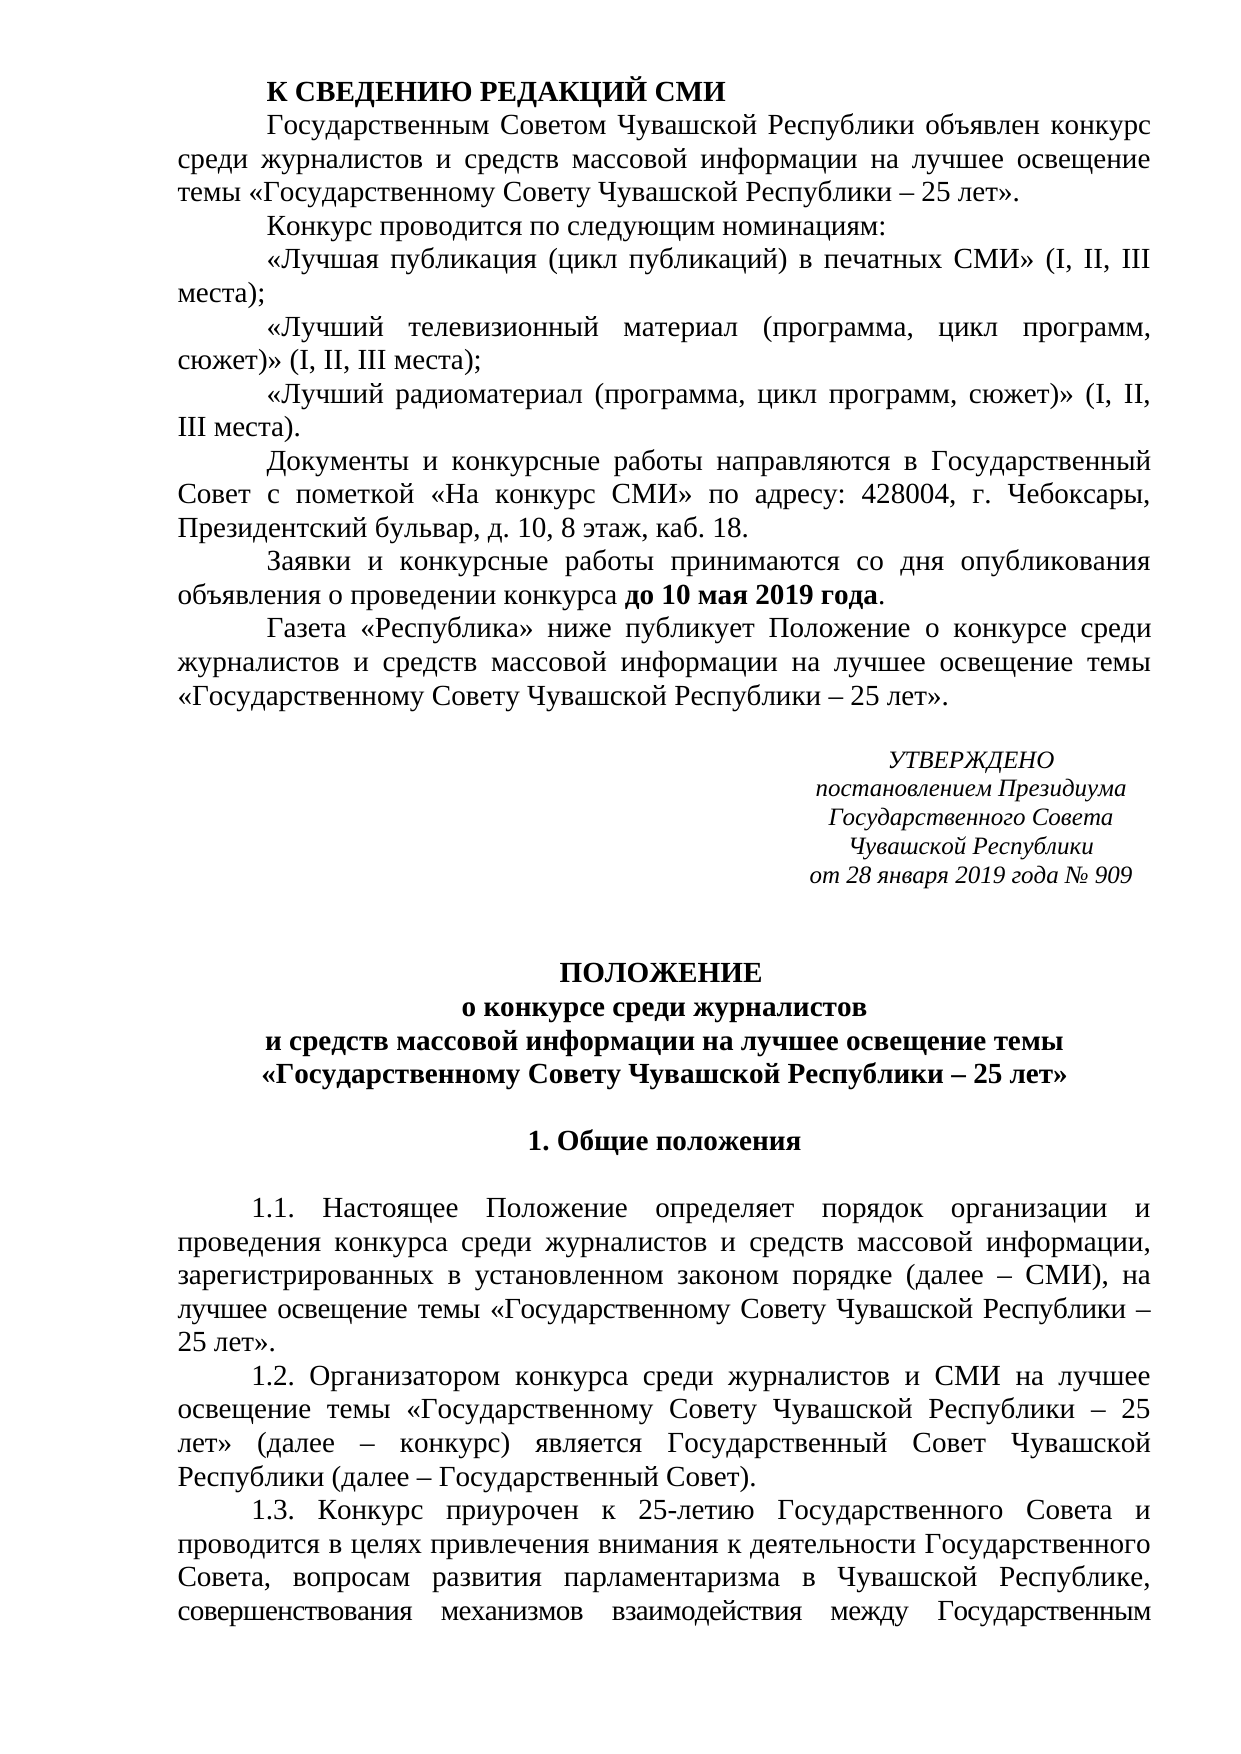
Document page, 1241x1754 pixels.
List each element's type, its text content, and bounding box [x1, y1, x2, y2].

subtitle 1. Общие положения [177, 1123, 1152, 1157]
text 1.3. Конкурс приурочен к 25-летию Государственного Совета и проводится в целях привлечения внимания к деятельности Государственного Совета, вопросам развития парламентаризма в Чувашской Республике, совершенствования механизмов взаимодействия между Государственным [177, 1492, 1152, 1626]
text Конкурс проводится по следующим номинациям: [177, 208, 1152, 242]
text «Лучшая публикация (цикл публикаций) в печатных СМИ» (I, II, III места); [177, 242, 1152, 309]
text К СВЕДЕНИЮ РЕДАКЦИЙ СМИ [177, 74, 1152, 107]
text постановлением Президиума [733, 773, 1152, 802]
text от 28 января 2019 года № 909 [733, 860, 1152, 888]
title и средств массовой информации на лучшее освещение темы [177, 1023, 1152, 1056]
title о конкурсе среди журналистов [177, 989, 1152, 1023]
text УТВЕРЖДЕНО [733, 745, 1152, 773]
text «Лучший радиоматериал (программа, цикл программ, сюжет)» (I, II, III места). [177, 376, 1152, 443]
text Государственным Советом Чувашской Республики объявлен конкурс среди журналистов и средств массовой информации на лучшее освещение темы «Государственному Совету Чувашской Республики – 25 лет». [177, 107, 1152, 208]
text Государственного Совета [733, 802, 1152, 831]
title ПОЛОЖЕНИЕ [177, 956, 1152, 989]
text 1.1. Настоящее Положение определяет порядок организации и проведения конкурса среди журналистов и средств массовой информации, зарегистрированных в установленном законом порядке (далее – СМИ), на лучшее освещение темы «Государственному Совету Чувашской Республики – 25 лет». [177, 1190, 1152, 1358]
title «Государственному Совету Чувашской Республики – 25 лет» [177, 1056, 1152, 1090]
text Газета «Республика» ниже публикует Положение о конкурсе среди журналистов и средств массовой информации на лучшее освещение темы «Государственному Совету Чувашской Республики – 25 лет». [177, 611, 1152, 711]
text Документы и конкурсные работы направляются в Государственный Совет с пометкой «На конкурс СМИ» по адресу: 428004, г. Чебоксары, Президентский бульвар, д. 10, 8 этаж, каб. 18. [177, 443, 1152, 543]
text Заявки и конкурсные работы принимаются со дня опубликования объявления о проведении конкурса до 10 мая 2019 года. [177, 543, 1152, 611]
text «Лучший телевизионный материал (программа, цикл программ, сюжет)» (I, II, III места); [177, 309, 1152, 376]
text 1.2. Организатором конкурса среди журналистов и СМИ на лучшее освещение темы «Государственному Совету Чувашской Республики – 25 лет» (далее – конкурс) является Государственный Совет Чувашской Республики (далее – Государственный Совет). [177, 1358, 1152, 1492]
text Чувашской Республики [733, 831, 1152, 860]
